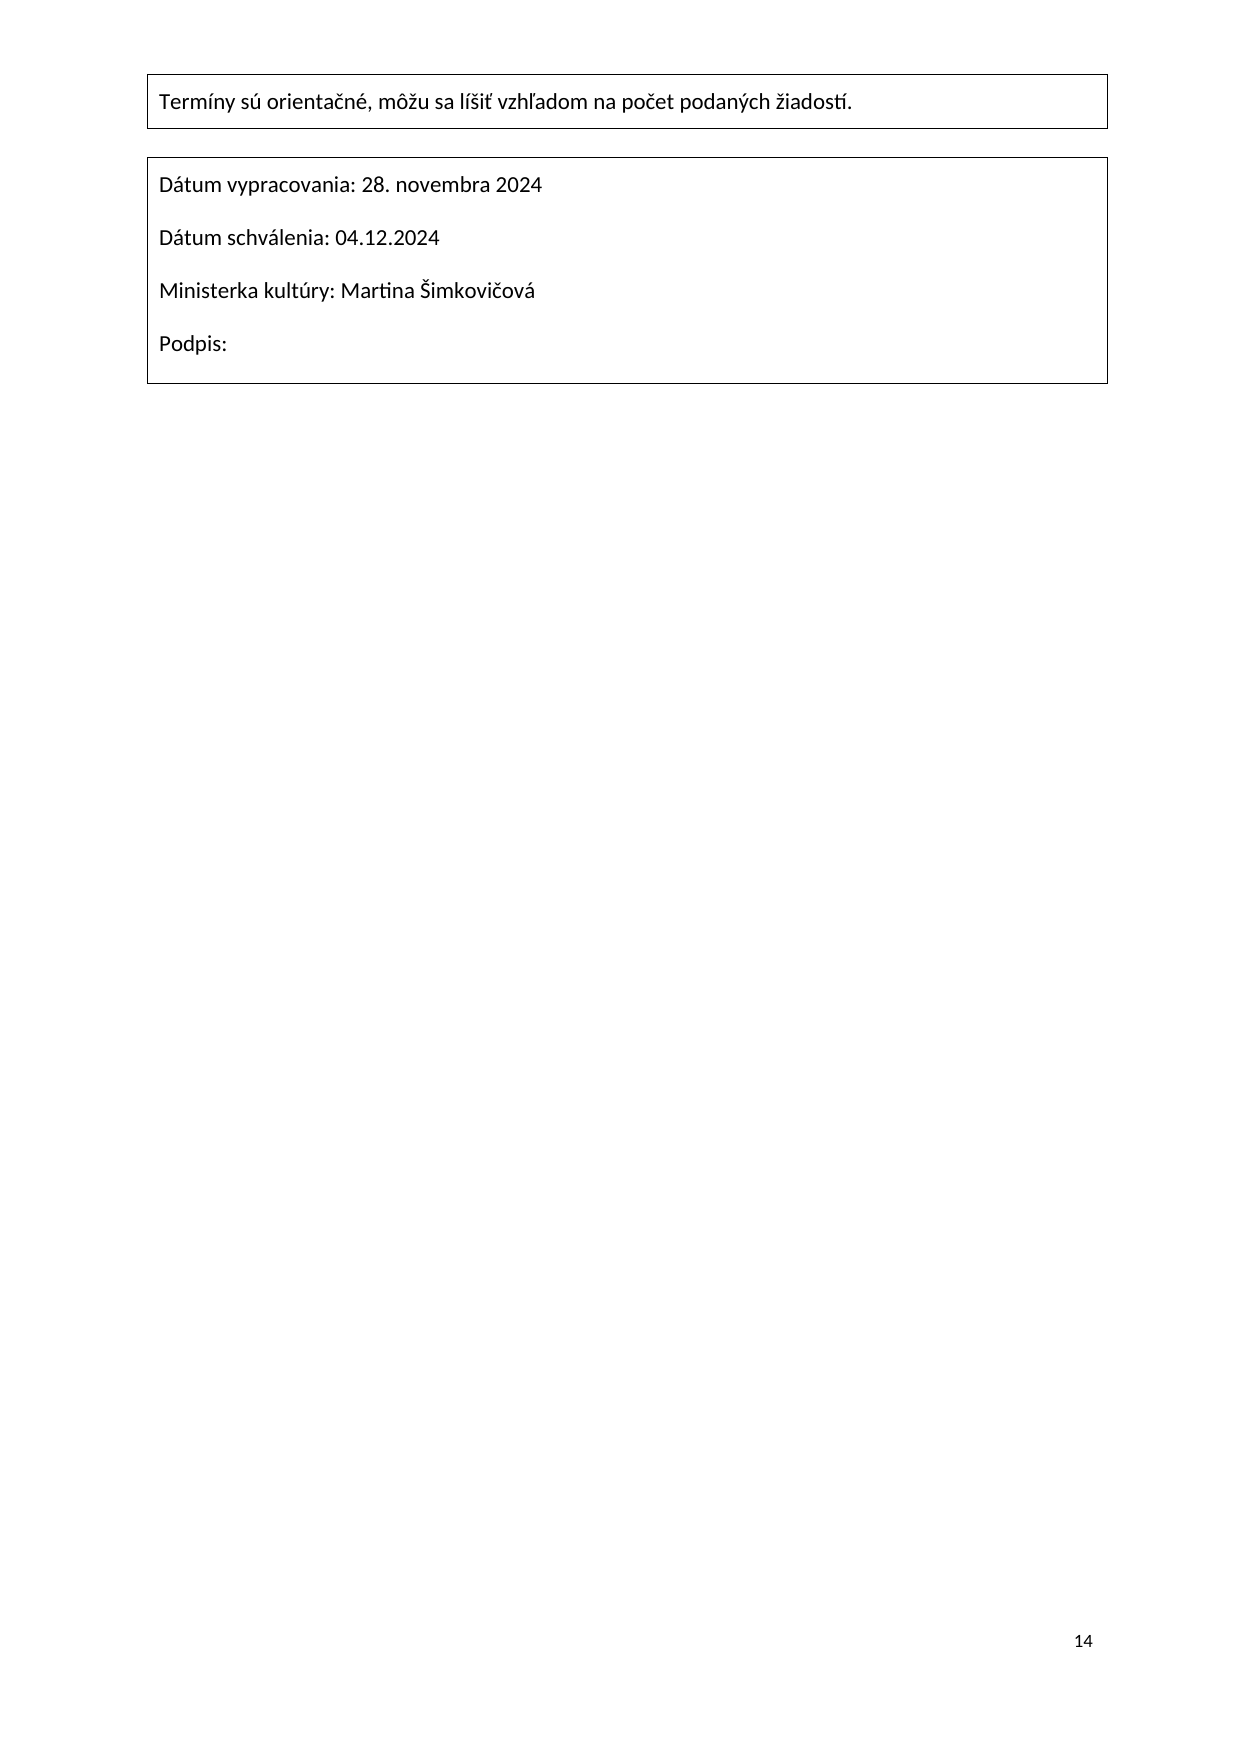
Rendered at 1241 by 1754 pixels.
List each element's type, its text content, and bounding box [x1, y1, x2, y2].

table_header Dátum vypracovania: 28. novembra 2024 Dátum schválenia: 04.12.2024 Ministerka kultúry: Martina Šimkovičová Podpis: [148, 158, 1107, 383]
table_cell Termíny sú orientačné, môžu sa líšiť vzhľadom na počet podaných žiadostí. [148, 75, 1107, 128]
